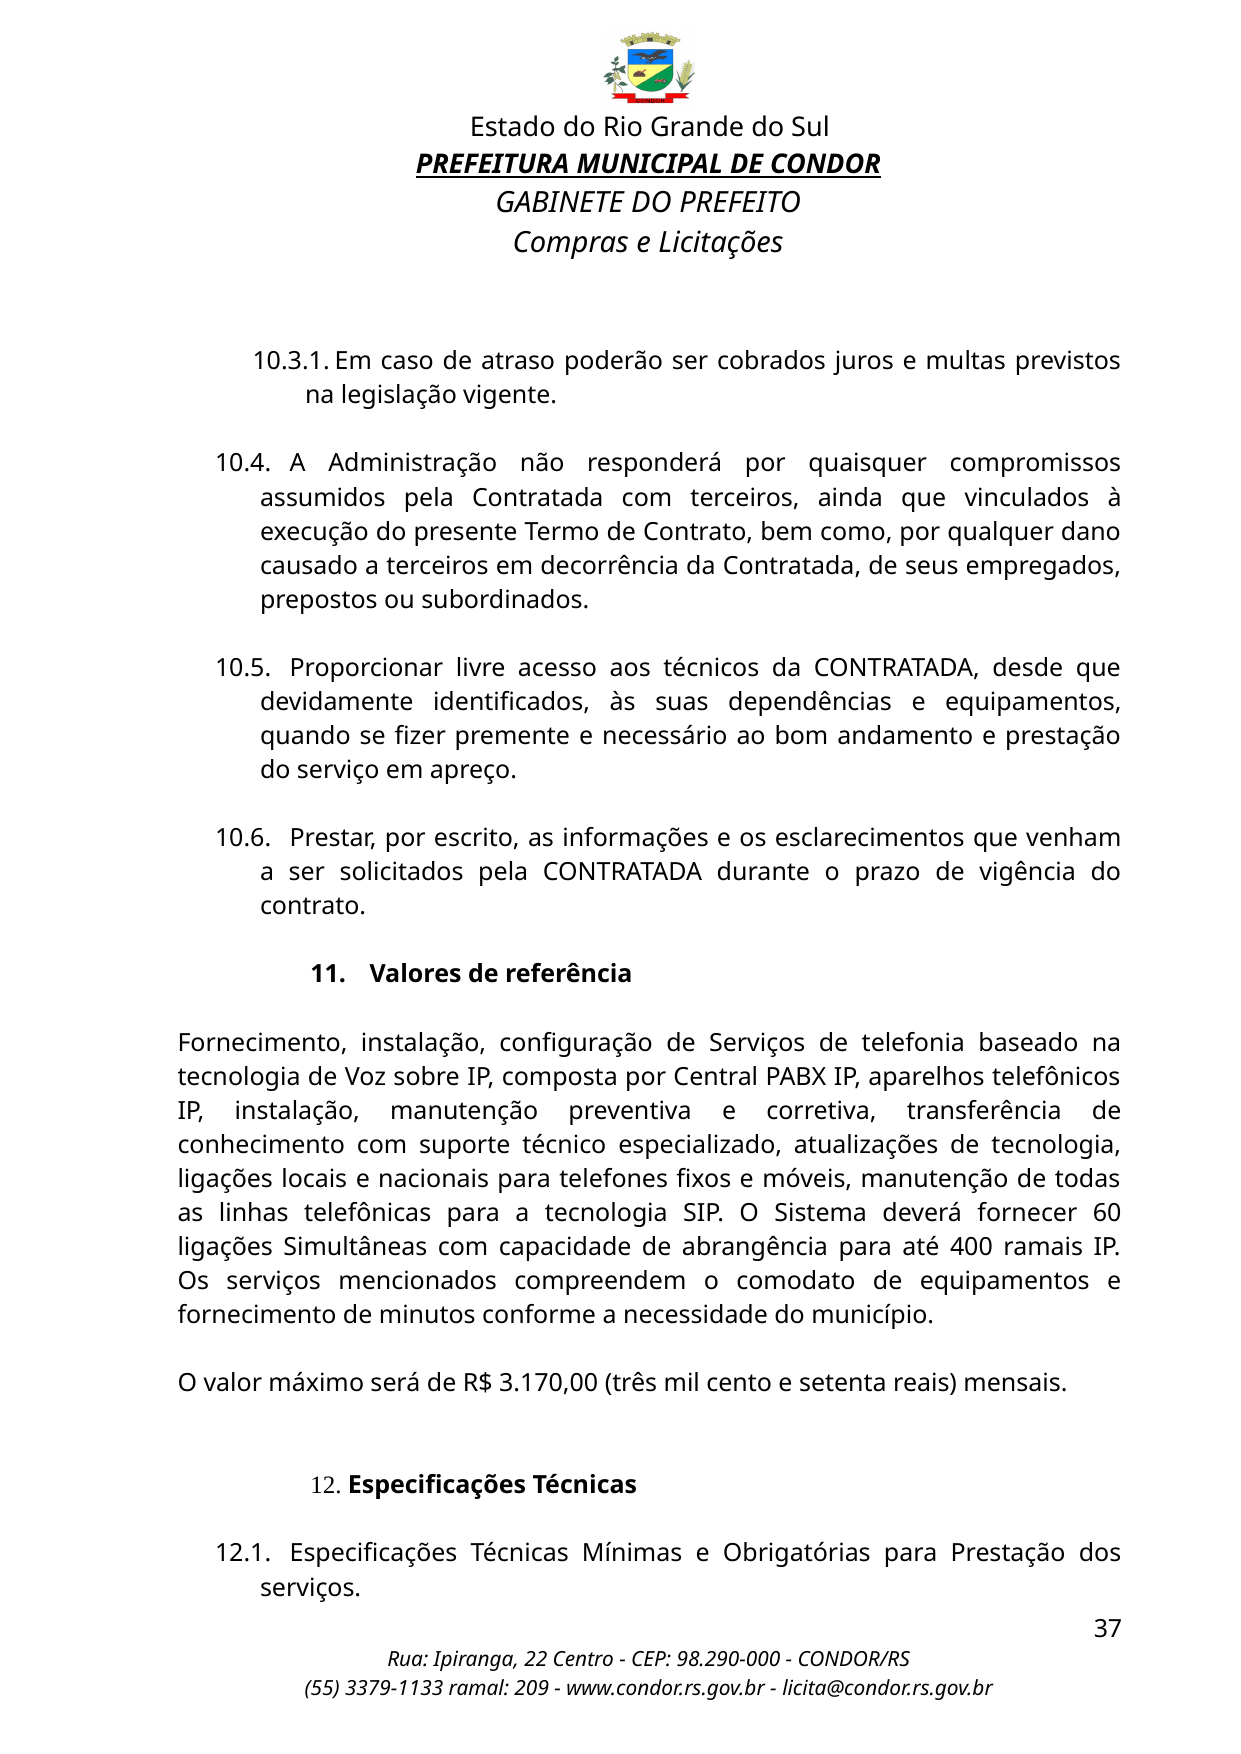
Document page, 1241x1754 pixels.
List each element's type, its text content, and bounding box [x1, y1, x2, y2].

list Valores de referência [310, 956, 1122, 990]
list Especificações Técnicas Mínimas e Obrigatórias para Prestação dos serviços. [215, 1535, 1122, 1603]
list Especificações Técnicas [310, 1467, 1122, 1501]
list Prestar, por escrito, as informações e os esclarecimentos que venham a ser solicitados pela CONTRATADA durante o prazo de vigência do contrato. [215, 820, 1122, 922]
text O valor máximo será de R$ 3.170,00 (três mil cento e setenta reais) mensais. [177, 1365, 1122, 1399]
list Em caso de atraso poderão ser cobrados juros e multas previstos na legislação vigente. [252, 343, 1122, 411]
text Fornecimento, instalação, configuração de Serviços de telefonia baseado na tecnologia de Voz sobre IP, composta por Central PABX IP, aparelhos telefônicos IP, instalação, manutenção preventiva e corretiva, transferência de conhecimento com suporte técnico especializado, atualizações de tecnologia, ligações locais e nacionais para telefones fixos e móveis, manutenção de todas as linhas telefônicas para a tecnologia SIP. O Sistema deverá fornecer 60 ligações Simultâneas com capacidade de abrangência para até 400 ramais IP. Os serviços mencionados compreendem o comodato de equipamentos e fornecimento de minutos conforme a necessidade do município. [177, 1024, 1122, 1331]
list Proporcionar livre acesso aos técnicos da CONTRATADA, desde que devidamente identificados, às suas dependências e equipamentos, quando se fizer premente e necessário ao bom andamento e prestação do serviço em apreço. [215, 649, 1122, 786]
list A Administração não responderá por quaisquer compromissos assumidos pela Contratada com terceiros, ainda que vinculados à execução do presente Termo de Contrato, bem como, por qualquer dano causado a terceiros em decorrência da Contratada, de seus empregados, prepostos ou subordinados. [215, 445, 1122, 615]
